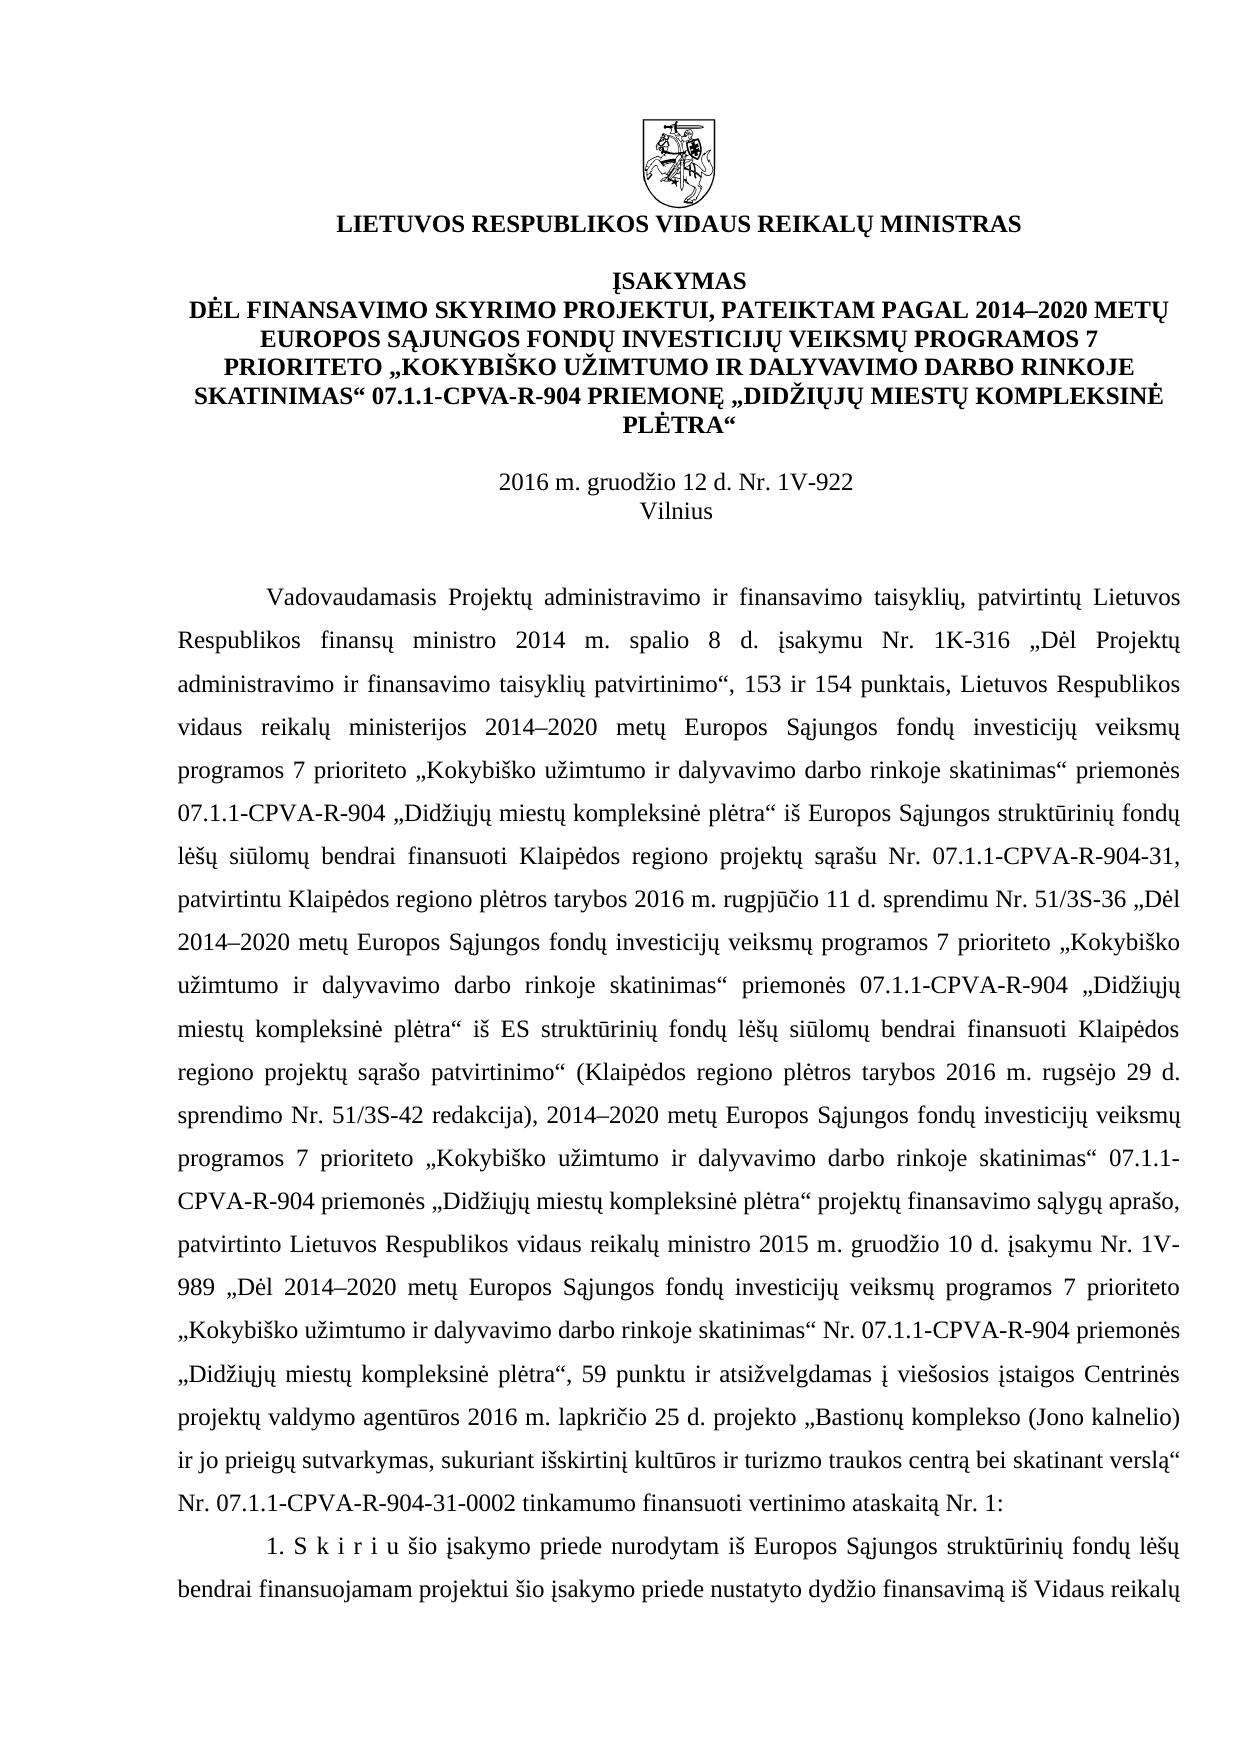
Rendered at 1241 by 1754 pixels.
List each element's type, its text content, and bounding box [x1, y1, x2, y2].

text LIETUVOS RESPUBLIKOS VIDAUS REIKALŲ MINISTRAS [177, 209, 1181, 237]
text ĮSAKYMAS [177, 266, 1181, 295]
text DĖL FINANSAVIMO SKYRIMO PROJEKTUI, PATEIKTAM PAGAL 2014–2020 METŲ EUROPOS SĄJUNGOS FONDŲ INVESTICIJŲ VEIKSMŲ PROGRAMOS 7 PRIORITETO „KOKYBIŠKO UŽIMTUMO IR DALYVAVIMO DARBO RINKOJE SKATINIMAS“ 07.1.1-CPVA-R-904 PRIEMONĘ „DIDŽIŲJŲ MIESTŲ KOMPLEKSINĖ PLĖTRA“ [177, 295, 1181, 439]
text Vilnius [177, 496, 1181, 525]
text Vadovaudamasis Projektų administravimo ir finansavimo taisyklių, patvirtintų Lietuvos Respublikos finansų ministro 2014 m. spalio 8 d. įsakymu Nr. 1K-316 „Dėl Projektų administravimo ir finansavimo taisyklių patvirtinimo“, 153 ir 154 punktais, Lietuvos Respublikos vidaus reikalų ministerijos 2014–2020 metų Europos Sąjungos fondų investicijų veiksmų programos 7 prioriteto „Kokybiško užimtumo ir dalyvavimo darbo rinkoje skatinimas“ priemonės 07.1.1-CPVA-R-904 „Didžiųjų miestų kompleksinė plėtra“ iš Europos Sąjungos struktūrinių fondų lėšų siūlomų bendrai finansuoti Klaipėdos regiono projektų sąrašu Nr. 07.1.1-CPVA-R-904-31, patvirtintu Klaipėdos regiono plėtros tarybos 2016 m. rugpjūčio 11 d. sprendimu Nr. 51/3S-36 „Dėl 2014–2020 metų Europos Sąjungos fondų investicijų veiksmų programos 7 prioriteto „Kokybiško užimtumo ir dalyvavimo darbo rinkoje skatinimas“ priemonės 07.1.1-CPVA-R-904 „Didžiųjų miestų kompleksinė plėtra“ iš ES struktūrinių fondų lėšų siūlomų bendrai finansuoti Klaipėdos regiono projektų sąrašo patvirtinimo“ (Klaipėdos regiono plėtros tarybos 2016 m. rugsėjo 29 d. sprendimo Nr. 51/3S-42 redakcija), 2014–2020 metų Europos Sąjungos fondų investicijų veiksmų programos 7 prioriteto „Kokybiško užimtumo ir dalyvavimo darbo rinkoje skatinimas“ 07.1.1-CPVA-R-904 priemonės „Didžiųjų miestų kompleksinė plėtra“ projektų finansavimo sąlygų aprašo, patvirtinto Lietuvos Respublikos vidaus reikalų ministro 2015 m. gruodžio 10 d. įsakymu Nr. 1V-989 „Dėl 2014–2020 metų Europos Sąjungos fondų investicijų veiksmų programos 7 prioriteto „Kokybiško užimtumo ir dalyvavimo darbo rinkoje skatinimas“ Nr. 07.1.1-CPVA-R-904 priemonės „Didžiųjų miestų kompleksinė plėtra“, 59 punktu ir atsižvelgdamas į viešosios įstaigos Centrinės projektų valdymo agentūros 2016 m. lapkričio 25 d. projekto „Bastionų komplekso (Jono kalnelio) ir jo prieigų sutvarkymas, sukuriant išskirtinį kultūros ir turizmo traukos centrą bei skatinant verslą“ Nr. 07.1.1-CPVA-R-904-31-0002 tinkamumo finansuoti vertinimo ataskaitą Nr. 1: [177, 582, 1181, 1517]
text 2016 m. gruodžio 12 d. Nr. 1V-922 [177, 467, 1181, 496]
text 1. S k i r i u šio įsakymo priede nurodytam iš Europos Sąjungos struktūrinių fondų lėšų bendrai finansuojamam projektui šio įsakymo priede nustatyto dydžio finansavimą iš Vidaus reikalų [177, 1531, 1181, 1603]
